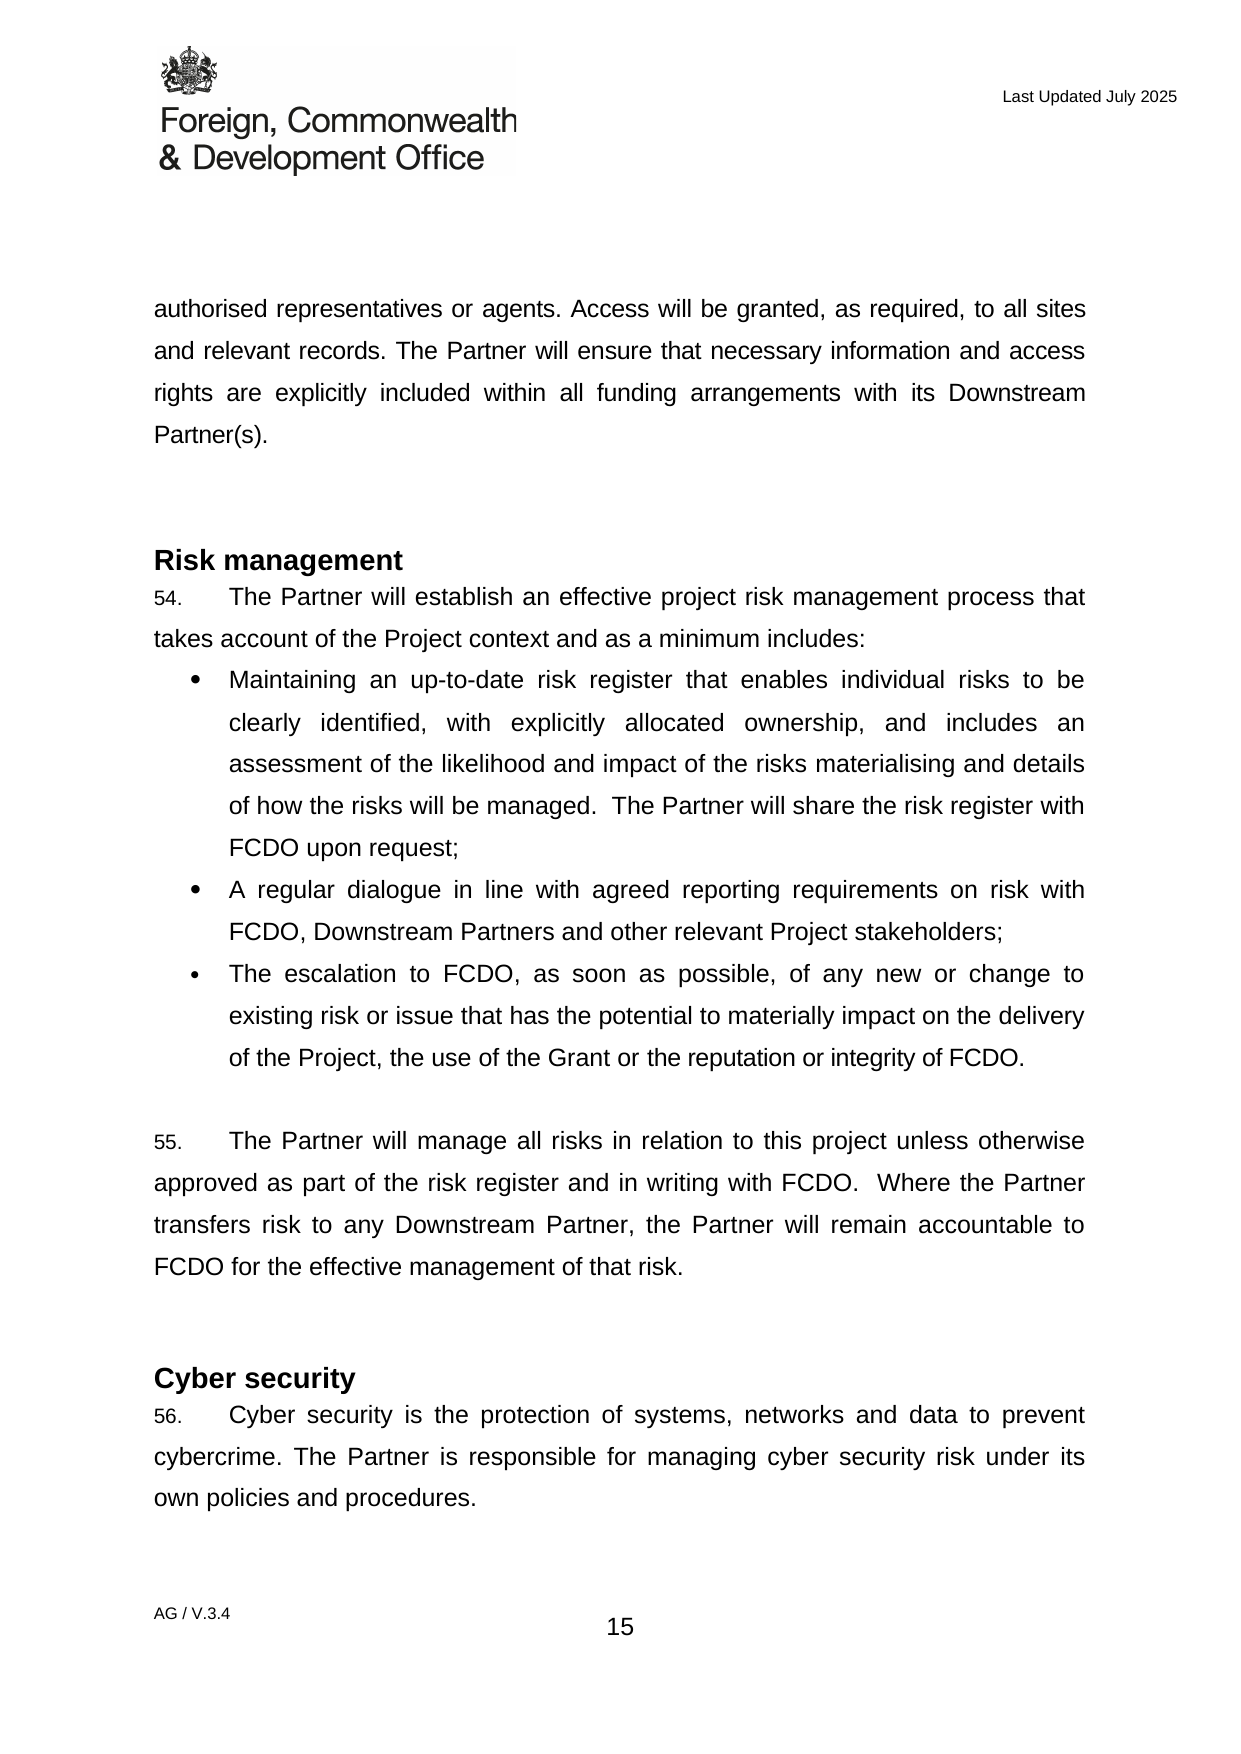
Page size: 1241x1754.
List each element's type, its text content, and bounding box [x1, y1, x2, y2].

list authorised representatives or agents. Access will be granted, as required, to all sites and relevant records. The Partner will ensure that necessary information and access rights are explicitly included within all funding arrangements with its Downstream Partner(s). [153, 295, 1087, 449]
list The Partner will establish an effective project risk management process that takes account of the Project context and as a minimum includes: [153, 583, 1087, 652]
list The escalation to FCDO, as soon as possible, of any new or change to existing risk or issue that has the potential to materially impact on the delivery of the Project, the use of the Grant or the reputation or integrity of FCDO. [191, 960, 1087, 1071]
subtitle Risk management [153, 544, 1087, 576]
picture [157, 46, 517, 176]
list A regular dialogue in line with agreed reporting requirements on risk with FCDO, Downstream Partners and other relevant Project stakeholders; [191, 876, 1087, 946]
subtitle Cyber security [153, 1362, 1087, 1394]
list Cyber security is the protection of systems, networks and data to prevent cybercrime. The Partner is responsible for managing cyber security risk under its own policies and procedures. [153, 1400, 1087, 1512]
list Maintaining an up-to-date risk register that enables individual risks to be clearly identified, with explicitly allocated ownership, and includes an assessment of the likelihood and impact of the risks materialising and details of how the risks will be managed. The Partner will share the risk register with FCDO upon request; [191, 666, 1087, 862]
list The Partner will manage all risks in relation to this project unless otherwise approved as part of the risk register and in writing with FCDO. Where the Partner transfers risk to any Downstream Partner, the Partner will remain accountable to FCDO for the effective management of that risk. [153, 1127, 1087, 1281]
